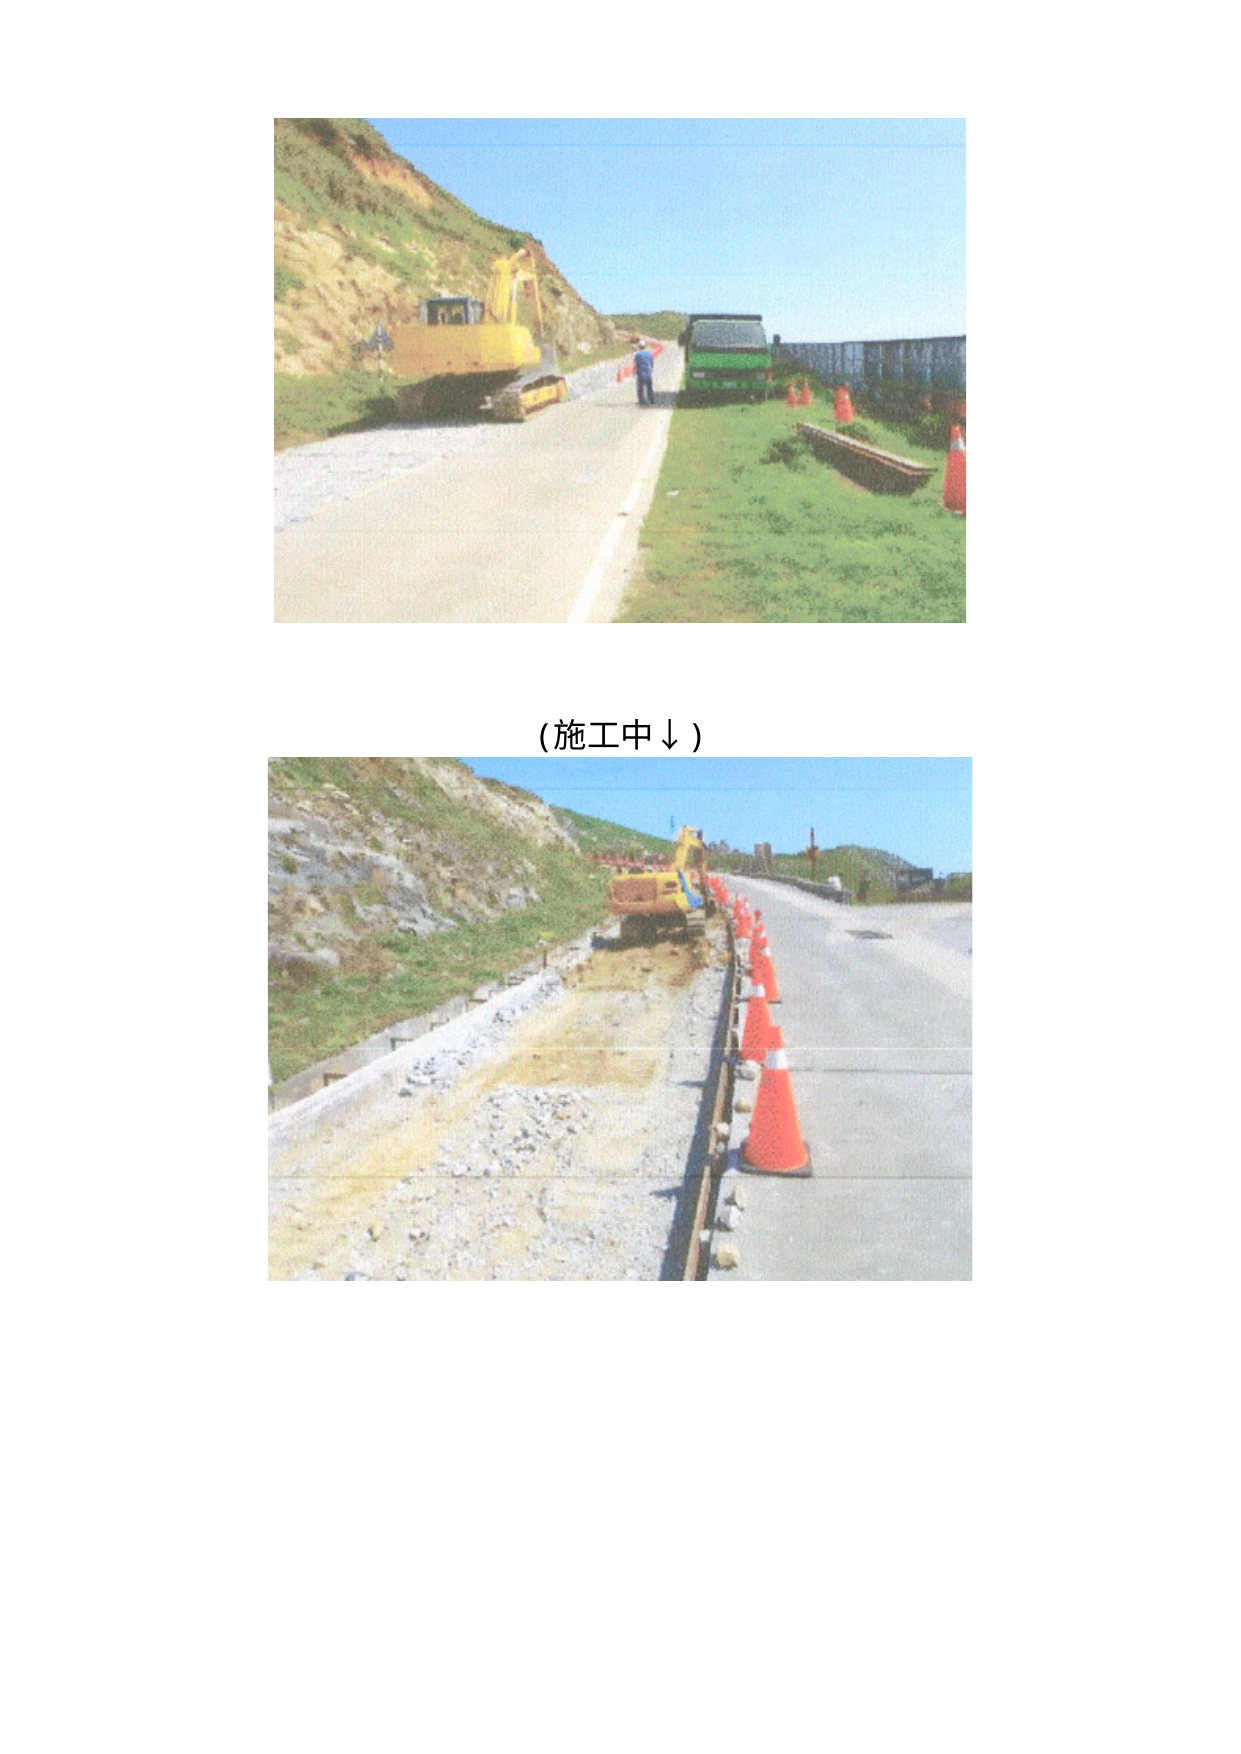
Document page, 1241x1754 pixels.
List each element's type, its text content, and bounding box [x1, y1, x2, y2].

text (施工中↓) [118, 709, 1122, 757]
